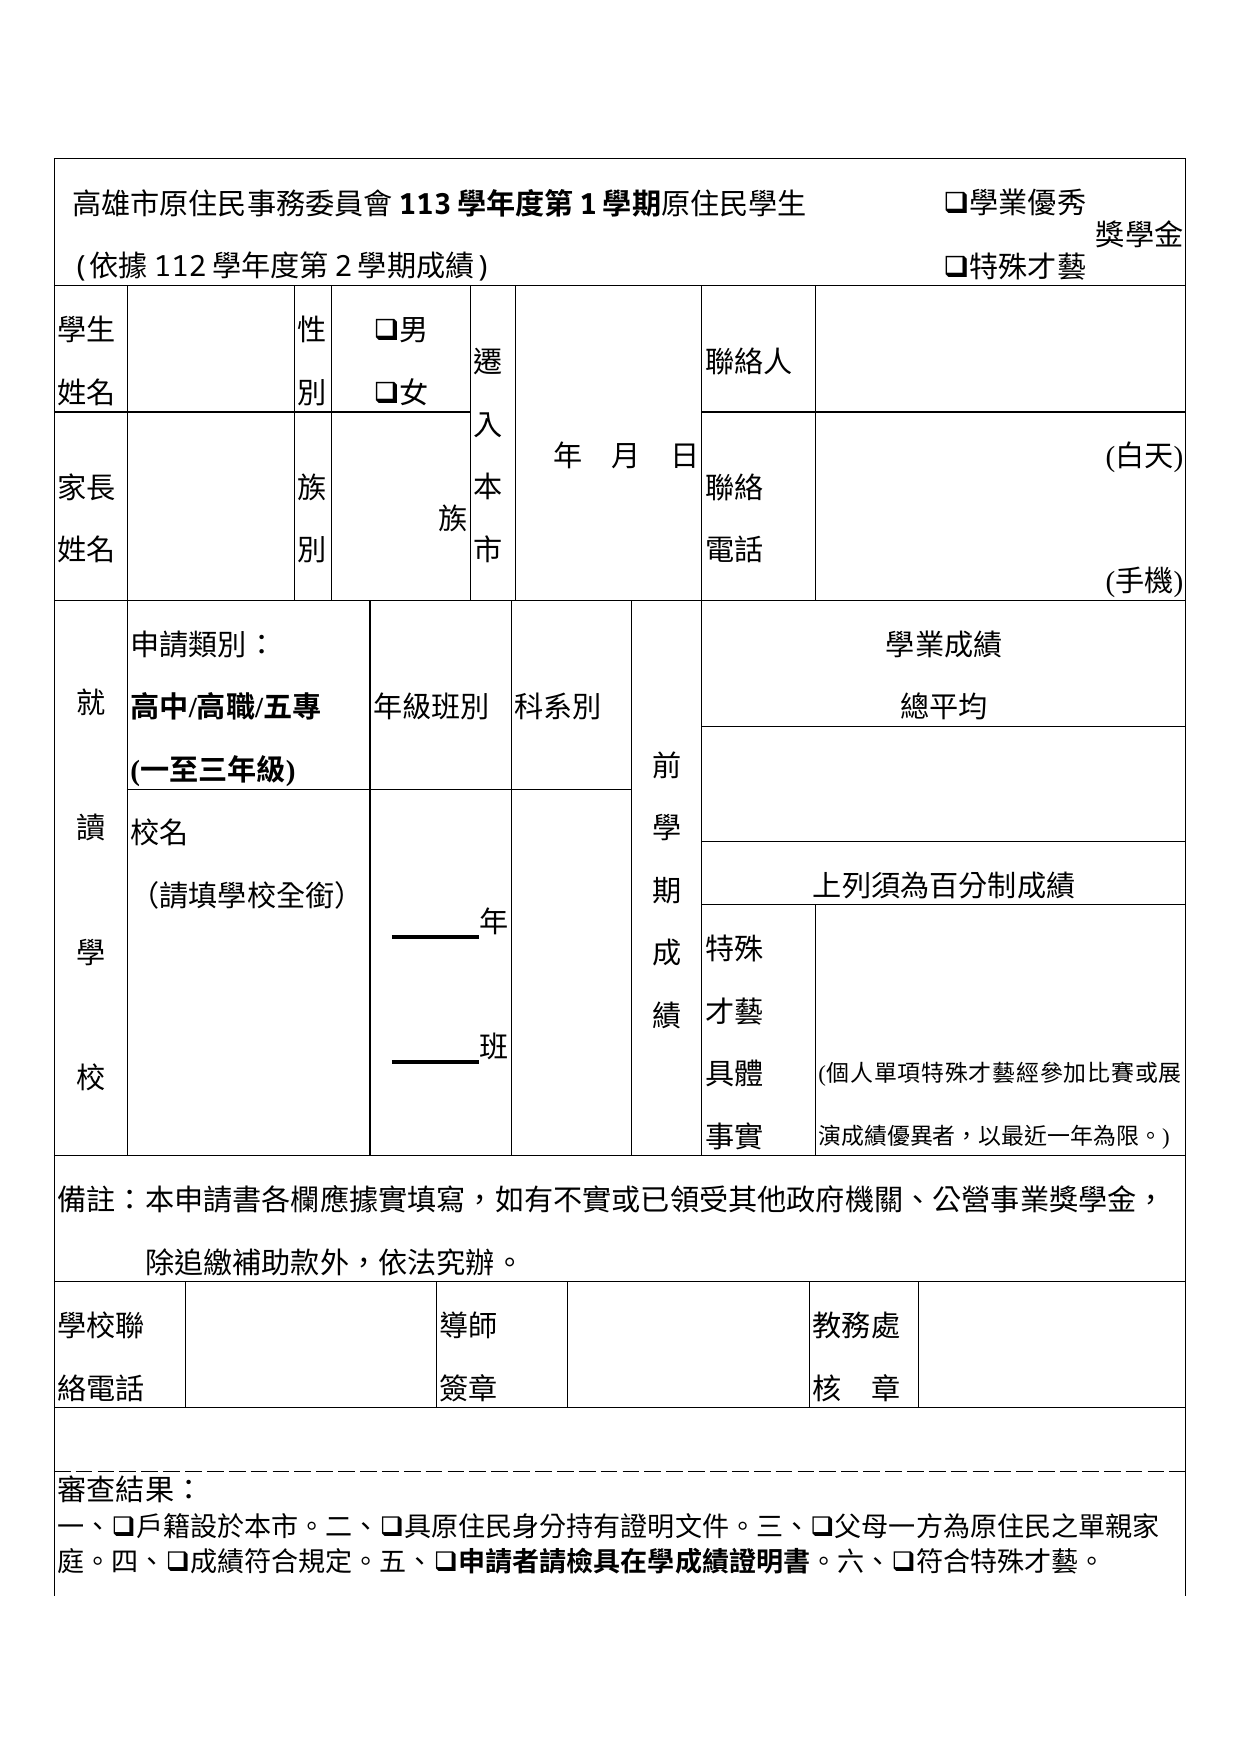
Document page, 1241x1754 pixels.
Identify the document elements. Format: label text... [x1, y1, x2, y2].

table_cell 就 讀 學 校 [55, 601, 127, 1155]
table_cell [568, 1282, 809, 1407]
table_cell 聯絡人 [702, 286, 815, 411]
table_cell 聯絡 電話 [702, 413, 815, 600]
table_cell 學業成績 總平均 [702, 601, 1185, 726]
table_cell 導師 簽章 [437, 1282, 567, 1407]
table_cell 族別 [295, 413, 331, 600]
table_cell [512, 790, 631, 1155]
table_cell 上列須為百分制成績 [702, 842, 1185, 904]
table_cell 教務處 核 章 [810, 1282, 918, 1407]
table_cell 特殊才藝 [935, 222, 1089, 285]
table_cell 男 女 [332, 286, 470, 411]
table_cell 前 學 期 成 績 [632, 601, 701, 1155]
table_cell 家長姓名 [55, 413, 127, 600]
table_cell [919, 1282, 1185, 1407]
table_header 高雄市原住民事務委員會113學年度第1學期原住民學生 (依據112學年度第2學期成績) [55, 159, 934, 285]
table_cell 校名 （請填學校全銜） [128, 790, 369, 1155]
table_cell 學校聯 絡電話 [55, 1282, 185, 1407]
table_cell 年級班別 [371, 601, 511, 788]
table_cell [55, 1408, 1185, 1471]
table_cell 科系別 [512, 601, 631, 788]
table_cell [128, 286, 294, 411]
table_cell [186, 1282, 436, 1407]
table_cell 審查結果： 一、戶籍設於本市。二、具原住民身分持有證明文件。三、父母一方為原住民之單親家庭。四、成績符合規定。五、申請者請檢具在學成績證明書。六、符合特殊才藝。 [55, 1471, 1185, 1596]
table_cell 遷入 本市 [471, 286, 515, 600]
table_cell 性別 [295, 286, 331, 411]
table_header 獎學金 [1089, 159, 1185, 285]
table_cell [816, 286, 1185, 411]
table_cell 特殊 才藝 具體 事實 [702, 905, 815, 1155]
table_cell [128, 413, 294, 600]
table_cell 學生姓名 [55, 286, 127, 411]
table_cell 備註：本申請書各欄應據實填寫，如有不實或已領受其他政府機關、公營事業獎學金，除追繳補助款外，依法究辦。 [55, 1156, 1185, 1281]
table_cell [702, 727, 1185, 841]
table_cell 年 月 日 [516, 286, 701, 600]
table_cell (個人單項特殊才藝經參加比賽或展演成績優異者，以最近一年為限。) [816, 905, 1185, 1155]
table_cell 年 班 [371, 790, 511, 1155]
table_cell (白天) (手機) [816, 413, 1185, 600]
table_cell 申請類別： 高中/高職/五專 (一至三年級) [128, 601, 369, 788]
table_header 學業優秀 [935, 159, 1089, 222]
table_cell 族 [332, 413, 470, 600]
